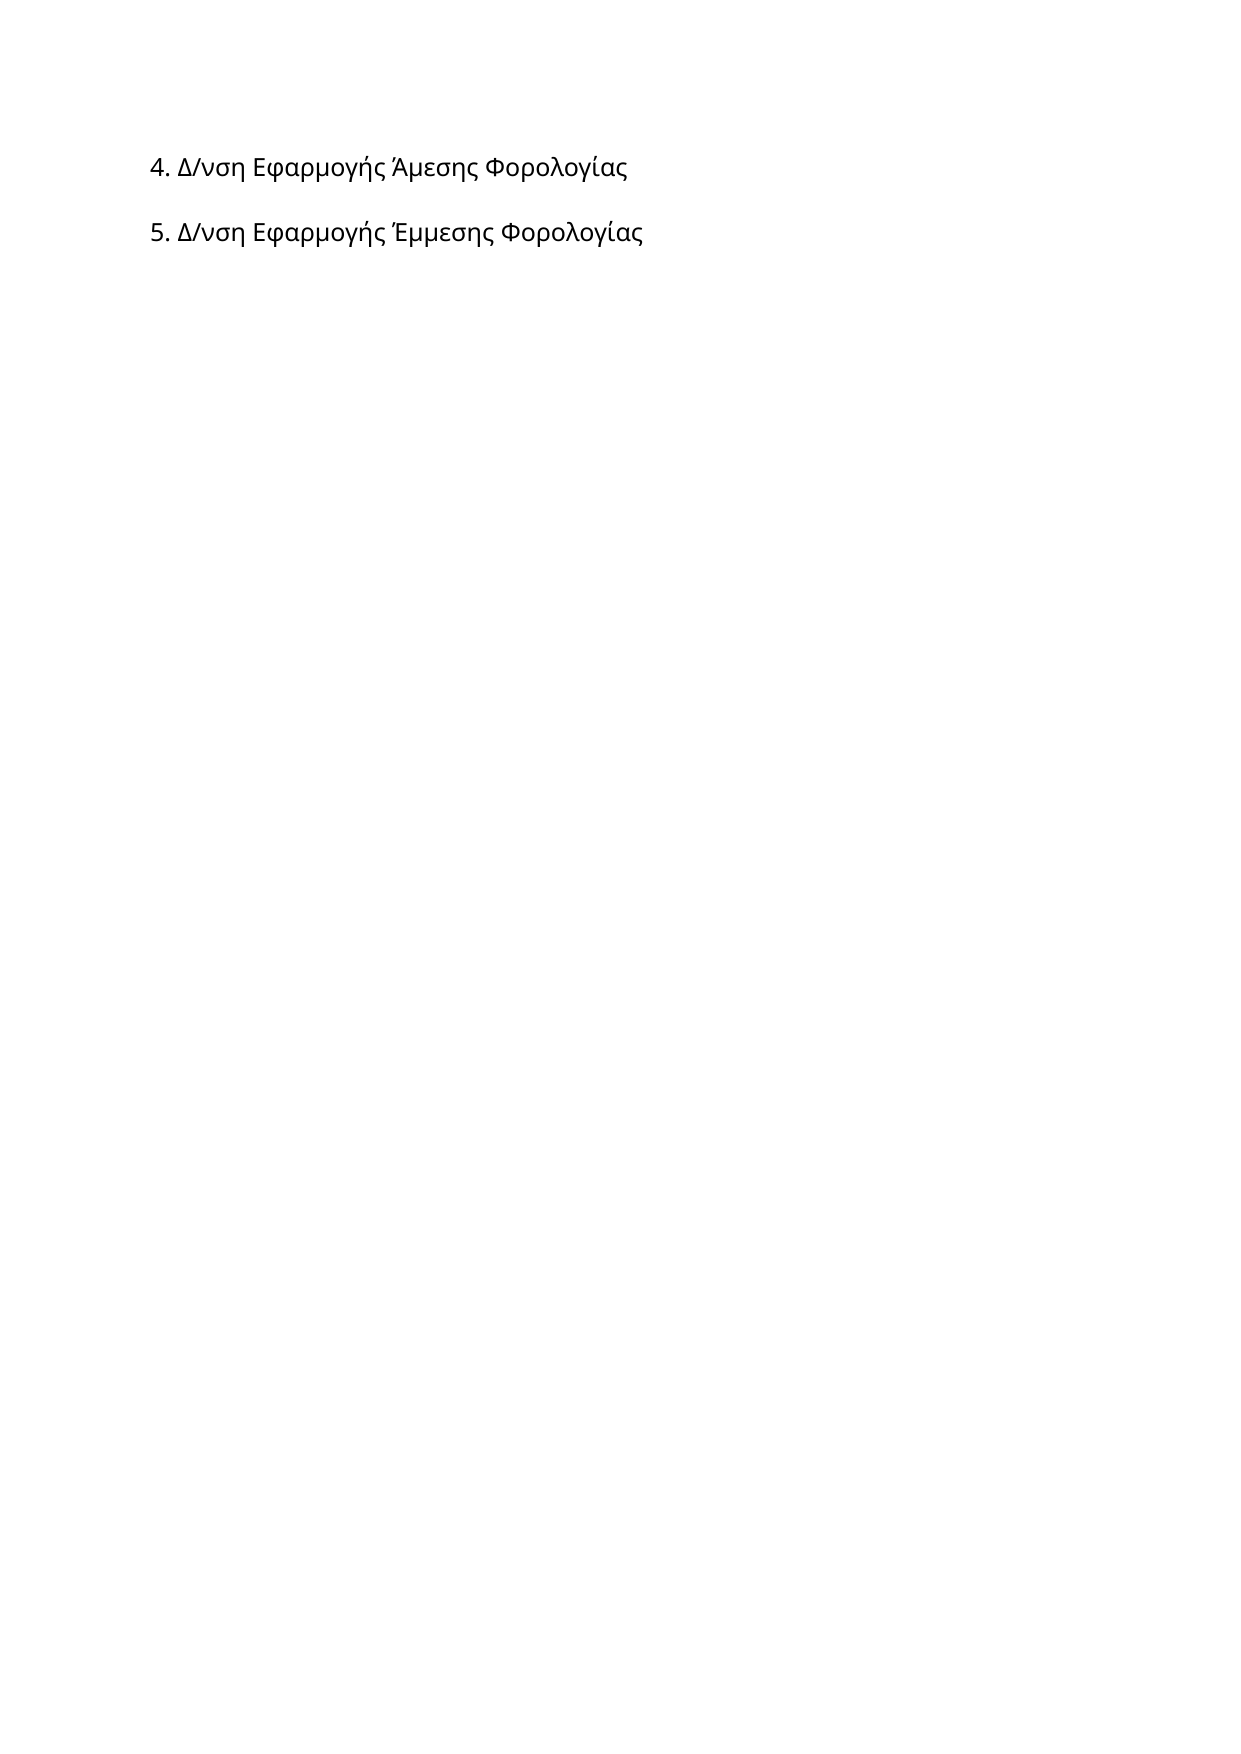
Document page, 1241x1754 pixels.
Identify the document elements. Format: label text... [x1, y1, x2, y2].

text 4. Δ/νση Εφαρμογής Άμεσης Φορολογίας [150, 150, 1090, 184]
text 5. Δ/νση Εφαρμογής Έμμεσης Φορολογίας [150, 214, 1090, 248]
